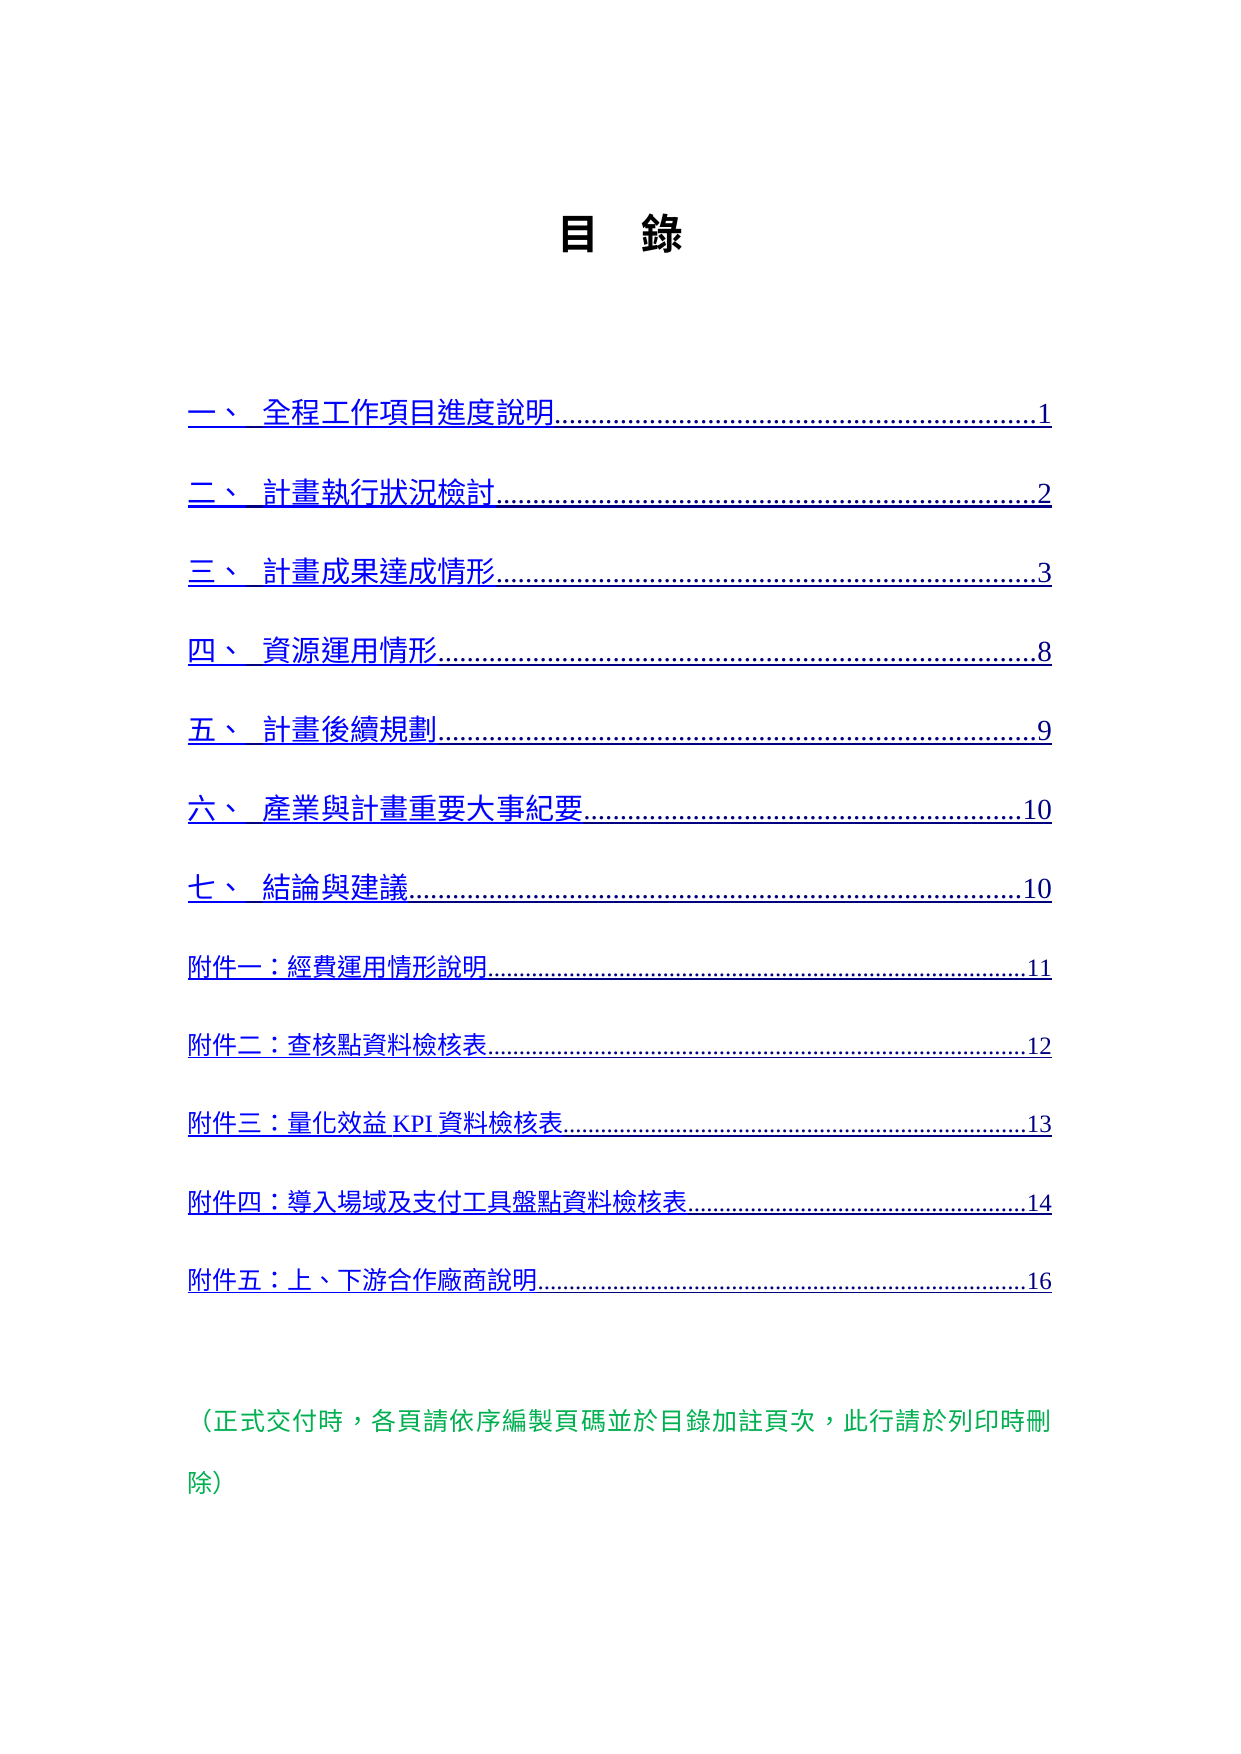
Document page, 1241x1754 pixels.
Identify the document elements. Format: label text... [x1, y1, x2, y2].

text 二、 計畫執行狀況檢討 2 [187, 449, 1053, 511]
text 五、 計畫後續規劃 9 [187, 686, 1053, 749]
text 附件一：經費運用情形說明 11 [187, 924, 1053, 986]
text 六、 產業與計畫重要大事紀要 10 [187, 765, 1053, 828]
text 附件四：導入場域及支付工具盤點資料檢核表 14 [187, 1159, 1053, 1221]
text 附件三：量化效益KPI資料檢核表 13 [187, 1080, 1053, 1143]
text 目 錄 [187, 189, 1053, 252]
text 附件二：查核點資料檢核表 12 [187, 1002, 1053, 1064]
text 三、 計畫成果達成情形 3 [187, 528, 1053, 590]
text 一、 全程工作項目進度說明 1 [187, 369, 1053, 432]
text 附件五：上、下游合作廠商說明 16 [187, 1237, 1053, 1299]
text （正式交付時，各頁請依序編製頁碼並於目錄加註頁次，此行請於列印時刪除） [187, 1378, 1053, 1503]
text 七、 結論與建議 10 [187, 844, 1053, 907]
text 四、 資源運用情形 8 [187, 607, 1053, 669]
